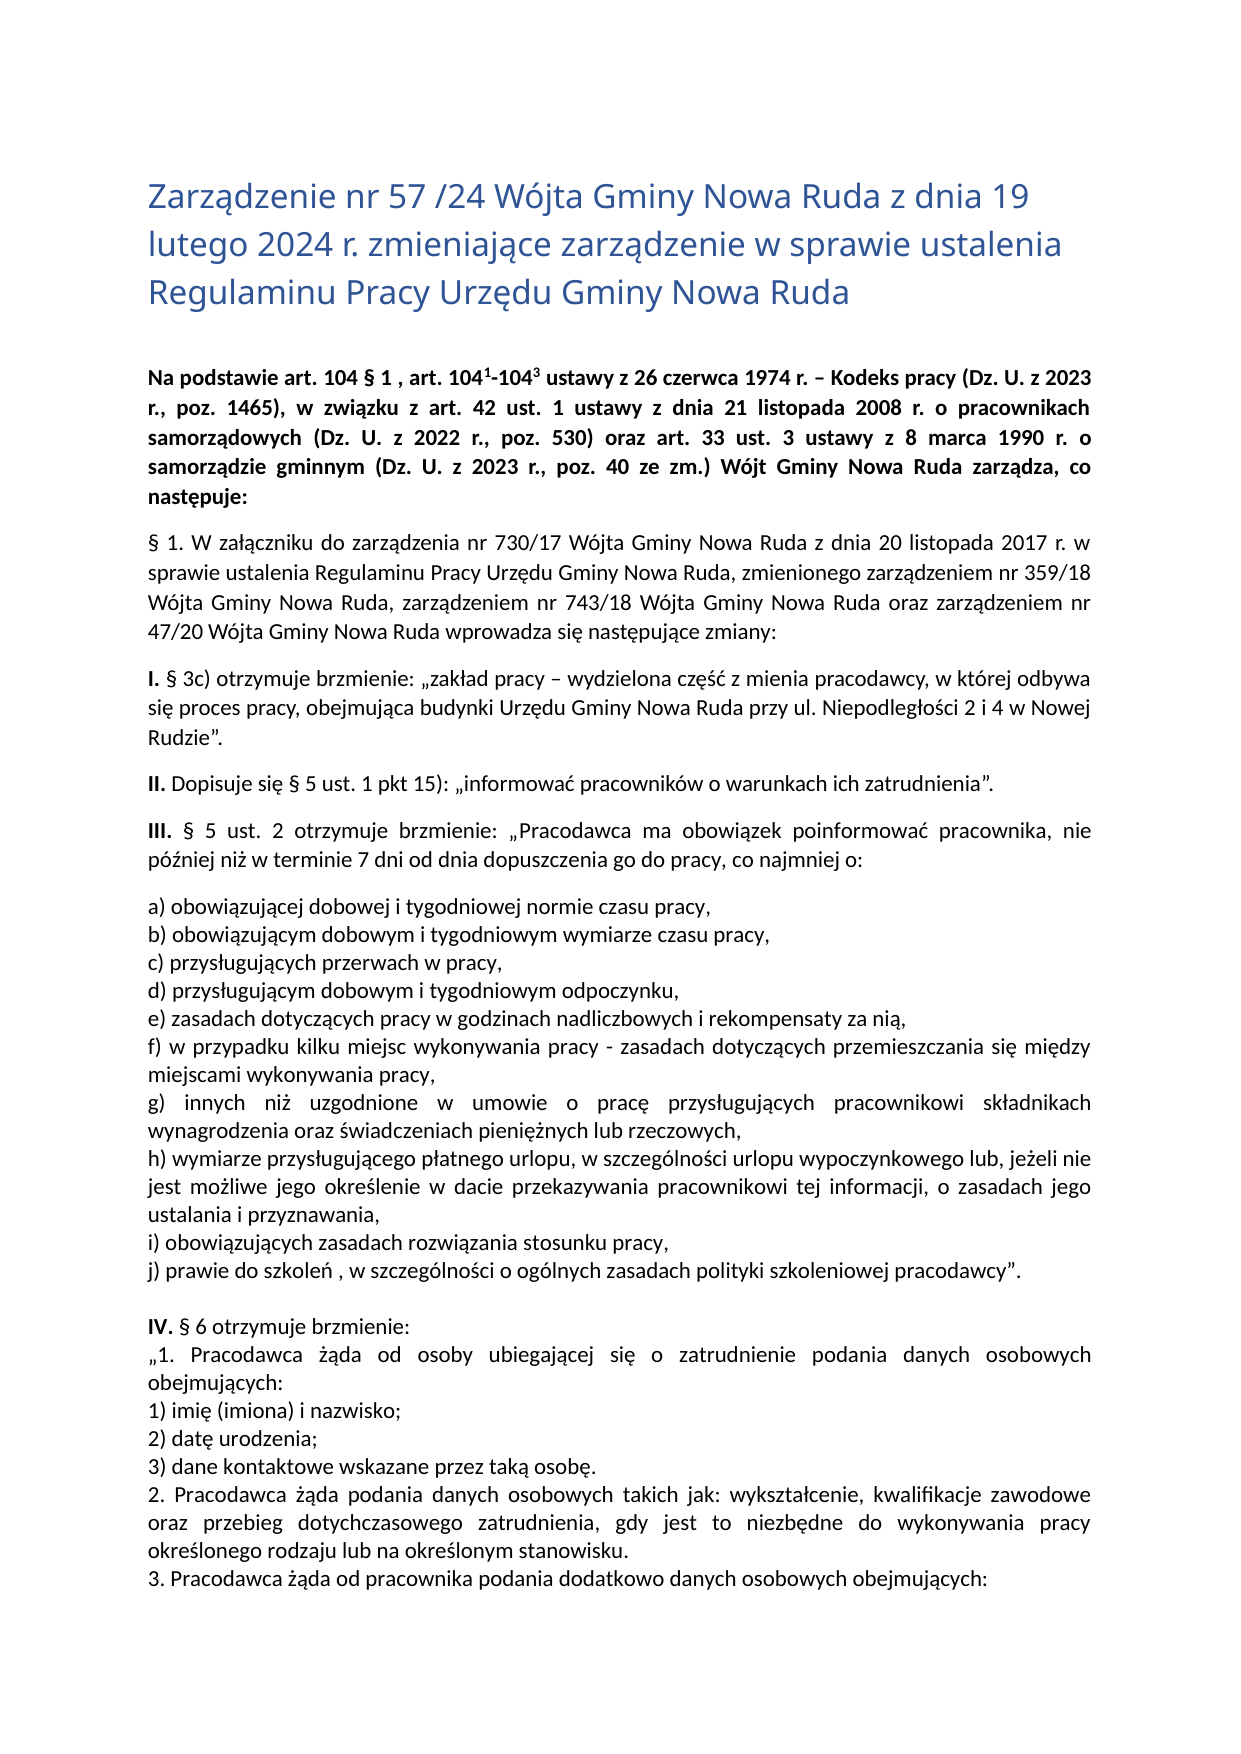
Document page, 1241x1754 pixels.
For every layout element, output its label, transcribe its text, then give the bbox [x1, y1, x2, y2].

text 3) dane kontaktowe wskazane przez taką osobę. [148, 1452, 1093, 1480]
text 2) datę urodzenia; [148, 1424, 1093, 1452]
text g) innych niż uzgodnione w umowie o pracę przysługujących pracownikowi składnikach wynagrodzenia oraz świadczeniach pieniężnych lub rzeczowych, [148, 1088, 1093, 1144]
text 1) imię (imiona) i nazwisko; [148, 1396, 1093, 1424]
text 2. Pracodawca żąda podania danych osobowych takich jak: wykształcenie, kwalifikacje zawodowe oraz przebieg dotychczasowego zatrudnienia, gdy jest to niezbędne do wykonywania pracy określonego rodzaju lub na określonym stanowisku. [148, 1480, 1093, 1564]
text j) prawie do szkoleń , w szczególności o ogólnych zasadach polityki szkoleniowej pracodawcy”. [148, 1256, 1093, 1284]
text I. § 3c) otrzymuje brzmienie: „zakład pracy – wydzielona część z mienia pracodawcy, w której odbywa się proces pracy, obejmująca budynki Urzędu Gminy Nowa Ruda przy ul. Niepodległości 2 i 4 w Nowej Rudzie”. [148, 664, 1093, 751]
text f) w przypadku kilku miejsc wykonywania pracy - zasadach dotyczących przemieszczania się między miejscami wykonywania pracy, [148, 1032, 1093, 1088]
text „1. Pracodawca żąda od osoby ubiegającej się o zatrudnienie podania danych osobowych obejmujących: [148, 1340, 1093, 1396]
text e) zasadach dotyczących pracy w godzinach nadliczbowych i rekompensaty za nią, [148, 1004, 1093, 1032]
text Na podstawie art. 104 § 1 , art. 1041-1043 ustawy z 26 czerwca 1974 r. – Kodeks pracy (Dz. U. z 2023 r., poz. 1465), w związku z art. 42 ust. 1 ustawy z dnia 21 listopada 2008 r. o pracownikach samorządowych (Dz. U. z 2022 r., poz. 530) oraz art. 33 ust. 3 ustawy z 8 marca 1990 r. o samorządzie gminnym (Dz. U. z 2023 r., poz. 40 ze zm.) Wójt Gminy Nowa Ruda zarządza, co następuje: [148, 363, 1093, 510]
subtitle Zarządzenie nr 57 /24 Wójta Gminy Nowa Ruda z dnia 19 lutego 2024 r. zmieniające zarządzenie w sprawie ustalenia Regulaminu Pracy Urzędu Gminy Nowa Ruda [148, 173, 1093, 314]
text i) obowiązujących zasadach rozwiązania stosunku pracy, [148, 1228, 1093, 1256]
text b) obowiązującym dobowym i tygodniowym wymiarze czasu pracy, [148, 920, 1093, 948]
text c) przysługujących przerwach w pracy, [148, 948, 1093, 976]
text IV. § 6 otrzymuje brzmienie: [148, 1312, 1093, 1340]
text III. § 5 ust. 2 otrzymuje brzmienie: „Pracodawca ma obowiązek poinformować pracownika, nie później niż w terminie 7 dni od dnia dopuszczenia go do pracy, co najmniej o: [148, 816, 1093, 874]
text a) obowiązującej dobowej i tygodniowej normie czasu pracy, [148, 892, 1093, 920]
text d) przysługującym dobowym i tygodniowym odpoczynku, [148, 976, 1093, 1004]
text 3. Pracodawca żąda od pracownika podania dodatkowo danych osobowych obejmujących: [148, 1564, 1093, 1592]
text § 1. W załączniku do zarządzenia nr 730/17 Wójta Gminy Nowa Ruda z dnia 20 listopada 2017 r. w sprawie ustalenia Regulaminu Pracy Urzędu Gminy Nowa Ruda, zmienionego zarządzeniem nr 359/18 Wójta Gminy Nowa Ruda, zarządzeniem nr 743/18 Wójta Gminy Nowa Ruda oraz zarządzeniem nr 47/20 Wójta Gminy Nowa Ruda wprowadza się następujące zmiany: [148, 528, 1093, 646]
text II. Dopisuje się § 5 ust. 1 pkt 15): „informować pracowników o warunkach ich zatrudnienia”. [148, 769, 1093, 798]
text h) wymiarze przysługującego płatnego urlopu, w szczególności urlopu wypoczynkowego lub, jeżeli nie jest możliwe jego określenie w dacie przekazywania pracownikowi tej informacji, o zasadach jego ustalania i przyznawania, [148, 1144, 1093, 1228]
